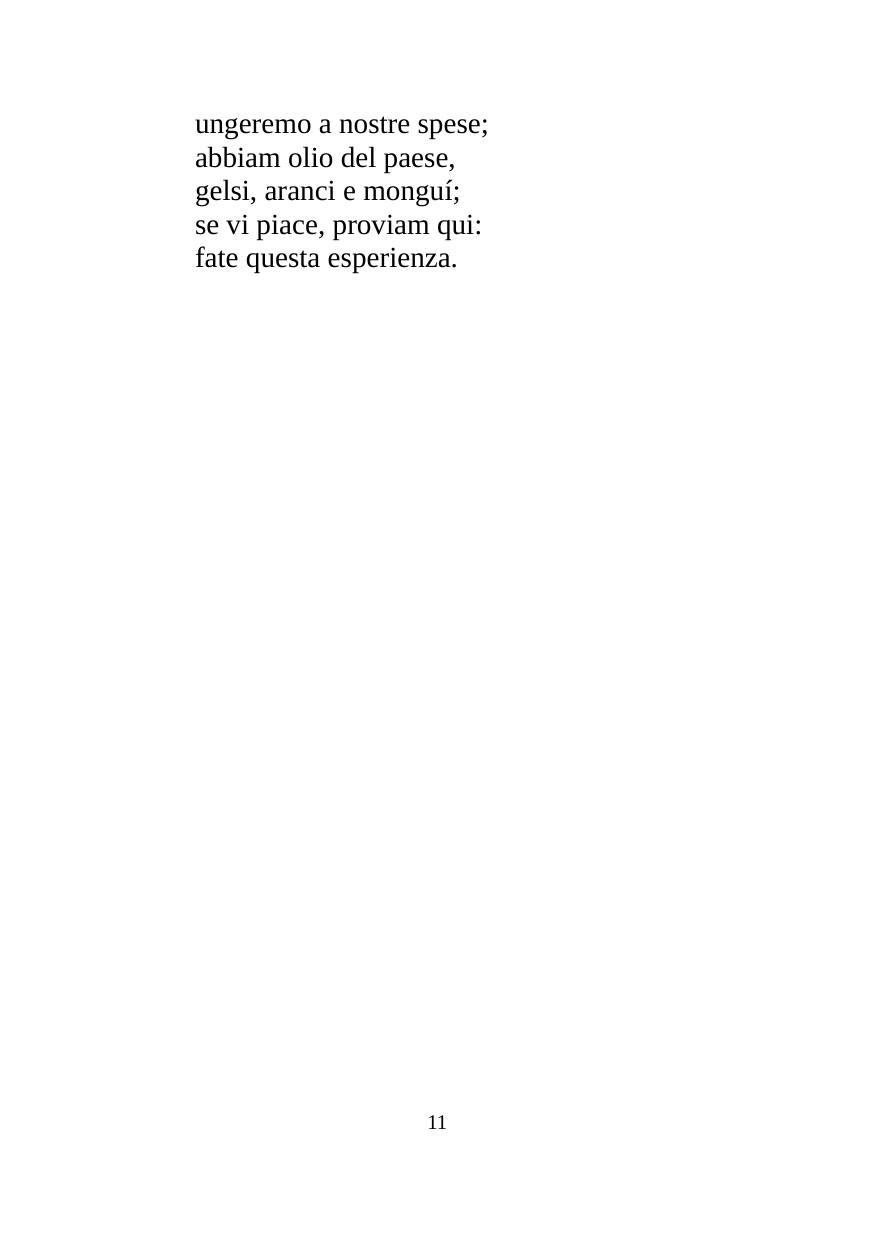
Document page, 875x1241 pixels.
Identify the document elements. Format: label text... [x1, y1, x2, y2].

text ungeremo a nostre spese; abbiam olio del paese, gelsi, aranci e monguí; se vi piace, proviam qui: fate questa esperienza. [195, 106, 768, 274]
